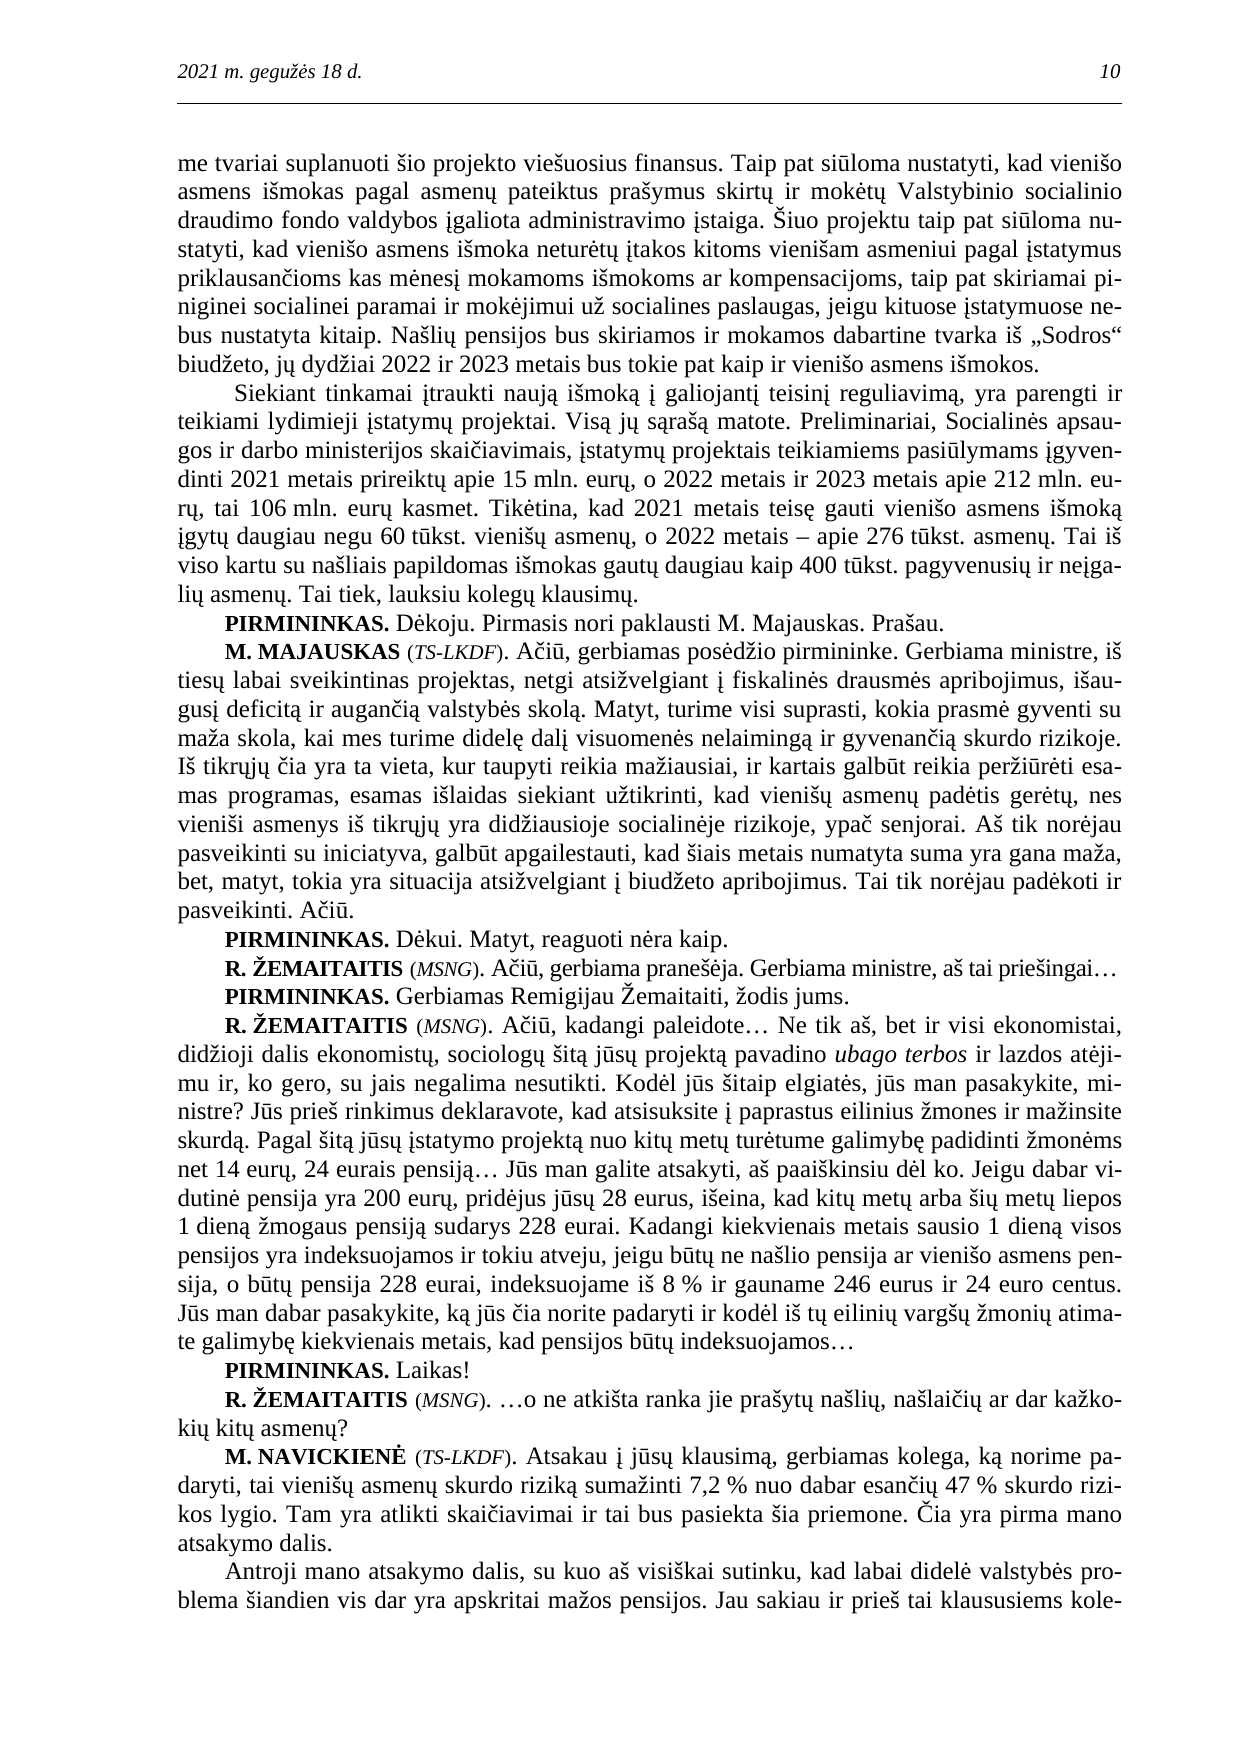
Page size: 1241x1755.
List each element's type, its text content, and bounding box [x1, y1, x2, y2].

text M. MAJAUSKAS (TS-LKDF). Ačiū, ger­bia­mas po­sė­džio pir­mi­nin­ke. Ger­bia­ma mi­nist­re, iš tie­sų la­bai svei­kin­ti­nas pro­jek­tas, net­gi at­si­žvel­giant į fis­ka­li­nės draus­mės ap­ri­bo­ji­mus, iš­au­gu­sį de­fi­ci­tą ir au­gan­čią vals­ty­bės sko­lą. Ma­tyt, tu­ri­me vi­si su­pras­ti, ko­kia pras­mė gy­ven­ti su ma­ža sko­la, kai mes tu­ri­me di­de­lę da­lį vi­suo­me­nės ne­lai­min­gą ir gy­ve­nan­čią skur­do ri­zi­ko­je. Iš tik­rų­jų čia yra ta vie­ta, kur tau­py­ti rei­kia ma­žiau­siai, ir kar­tais gal­būt rei­kia per­žiū­rė­ti esa­mas pro­gra­mas, esa­mas iš­lai­das sie­kiant už­tik­rin­ti, kad vie­ni­šų as­me­nų pa­dė­tis ge­rė­tų, nes vie­ni­ši as­me­nys iš tik­rų­jų yra di­džiau­sio­je so­cia­li­nė­je ri­zi­ko­je, ypač sen­jo­rai. Aš tik no­rė­jau pa­svei­kin­ti su ini­cia­ty­va, gal­būt ap­gai­les­tau­ti, kad šiais me­tais nu­ma­ty­ta su­ma yra ga­na ma­ža, bet, ma­tyt, to­kia yra si­tu­a­ci­ja at­si­žvel­giant į biu­dže­to ap­ri­bo­ji­mus. Tai tik no­rė­jau pa­dė­ko­ti ir pa­svei­kin­ti. Ačiū. [177, 636, 1122, 924]
text R. ŽEMAITAITIS (MSNG). …o ne at­kiš­ta ran­ka jie pra­šy­tų naš­lių, naš­lai­čių ar dar kaž­ko­kių ki­tų as­me­nų? [177, 1384, 1122, 1441]
text M. NAVICKIENĖ (TS-LKDF). At­sa­kau į jū­sų klau­si­mą, ger­bia­mas ko­le­ga, ką no­ri­me pa­da­ry­ti, tai vie­ni­šų as­me­nų skur­do ri­zi­ką su­ma­žin­ti 7,2 % nuo da­bar esan­čių 47 % skur­do ri­zi­kos ly­gio. Tam yra at­lik­ti skai­čia­vi­mai ir tai bus pa­siek­ta šia prie­mo­ne. Čia yra pir­ma ma­no at­sa­ky­mo da­lis. [177, 1441, 1122, 1556]
text Ant­ro­ji ma­no at­sa­ky­mo da­lis, su kuo aš vi­siš­kai su­tin­ku, kad la­bai di­de­lė vals­ty­bės pro­ble­ma šian­dien vis dar yra ap­skri­tai ma­žos pen­si­jos. Jau sa­kiau ir prieš tai klau­su­siems ko­le­ [177, 1556, 1122, 1614]
text R. ŽEMAITAITIS (MSNG). Ačiū, ger­bia­ma pra­ne­šė­ja. Ger­bia­ma mi­nist­re, aš tai prie­šingai… [177, 953, 1122, 981]
text PIRMININKAS. Dė­ko­ju. Pir­ma­sis no­ri pa­klaus­ti M. Ma­jaus­kas. Pra­šau. [177, 608, 1122, 636]
text PIRMININKAS. Dė­kui. Ma­tyt, re­a­guo­ti nė­ra kaip. [177, 924, 1122, 953]
text PIRMININKAS. Lai­kas! [177, 1355, 1122, 1384]
text R. ŽEMAITAITIS (MSNG). Ačiū, ka­dan­gi pa­lei­do­te… Ne tik aš, bet ir vi­si eko­no­mis­tai, di­džio­ji da­lis eko­no­mis­tų, so­cio­lo­gų ši­tą jū­sų pro­jek­tą pa­va­di­no uba­go ter­bos ir laz­dos at­ėji­mu ir, ko ge­ro, su jais ne­ga­li­ma ne­su­tik­ti. Ko­dėl jūs ši­taip el­gia­tės, jūs man pa­sa­ky­ki­te, mi­nist­re? Jūs prieš rin­ki­mus de­kla­ra­vo­te, kad at­si­suk­si­te į pa­pras­tus ei­li­nius žmo­nes ir ma­žin­si­te skur­dą. Pa­gal ši­tą jū­sų įsta­ty­mo pro­jek­tą nuo ki­tų me­tų tu­rė­tu­me ga­li­my­bę pa­di­din­ti žmo­nėms net 14 eu­rų, 24 eu­rais pen­si­ją… Jūs man ga­li­te at­sa­ky­ti, aš pa­aiš­kin­siu dėl ko. Jei­gu da­bar vi­du­ti­nė pen­si­ja yra 200 eu­rų, pri­dė­jus jū­sų 28 eu­rus, iš­ei­na, kad ki­tų me­tų ar­ba šių me­tų lie­pos 1 die­ną žmo­gaus pen­si­ją su­da­rys 228 eu­rai. Ka­dan­gi kiek­vie­nais me­tais sau­sio 1 die­ną vi­sos pen­si­jos yra in­dek­suo­ja­mos ir to­kiu at­ve­ju, jei­gu bū­tų ne naš­lio pen­si­ja ar vie­ni­šo as­mens pen­si­ja, o bū­tų pen­si­ja 228 eu­rai, in­dek­suo­ja­me iš 8 % ir gau­na­me 246 eu­rus ir 24 eu­ro cen­tus. Jūs man da­bar pa­sa­ky­ki­te, ką jūs čia no­ri­te pa­da­ry­ti ir ko­dėl iš tų ei­li­nių varg­šų žmo­nių at­ima­te ga­li­my­bę kiek­vie­nais me­tais, kad pen­si­jos bū­tų in­dek­suo­ja­mos… [177, 1010, 1122, 1355]
text Sie­kiant tin­ka­mai įtrauk­ti nau­ją iš­mo­ką į ga­lio­jan­tį tei­si­nį re­gu­lia­vi­mą, yra pa­reng­ti ir tei­kia­mi ly­di­mie­ji įsta­ty­mų pro­jek­tai. Vi­są jų są­ra­šą ma­to­te. Pre­li­mi­na­riai, So­cia­li­nės ap­sau­gos ir dar­bo mi­nis­te­ri­jos ­skai­čia­vi­mais, įsta­ty­mų pro­jek­tais tei­kia­miems pa­siū­ly­mams įgy­ven­din­ti 2021 me­tais pri­reik­tų apie 15 mln. eu­rų, o 2022 me­tais ir 2023 me­tais apie 212 mln. eu­rų, tai 106 mln. eu­rų kas­met. Ti­kė­ti­na, kad 2021 me­tais tei­sę gau­ti vie­ni­šo as­mens iš­mo­ką įgy­tų dau­giau ne­gu 60 tūkst. vie­ni­šų as­me­nų, o 2022 me­tais – apie 276 tūkst. as­me­nų. Tai iš vi­so kar­tu su naš­liais pa­pil­do­mas iš­mo­kas gau­tų dau­giau kaip 400 tūkst. pa­gy­ve­nu­sių ir ne­įga­lių as­me­nų. Tai tiek, lauk­siu ko­le­gų klau­si­mų. [177, 378, 1122, 608]
text PIRMININKAS. Ger­bia­mas Re­mi­gi­jau Že­mai­tai­ti, žo­dis jums. [177, 981, 1122, 1010]
text me tva­riai su­pla­nuo­ti šio pro­jek­to vie­šuo­sius fi­nan­sus. Taip pat siū­lo­ma nu­sta­ty­ti, kad vie­ni­šo as­mens iš­mo­kas pa­gal as­me­nų pa­teik­tus pra­šy­mus skir­tų ir mo­kė­tų Vals­ty­bi­nio so­cia­li­nio drau­di­mo fon­do val­dy­bos įga­lio­ta ad­mi­nist­ra­vi­mo įstai­ga. Šiuo pro­jek­tu taip pat siū­lo­ma nu­sta­ty­ti, kad vie­ni­šo as­mens iš­mo­ka ne­tu­rė­tų įta­kos ki­toms vie­ni­šam as­me­niui pa­gal įsta­ty­mus pri­klau­san­čioms kas mė­ne­sį mo­ka­moms iš­mo­koms ar kom­pen­sa­ci­joms, taip pat ski­ria­mai pi­ni­gi­nei so­cia­li­nei pa­ra­mai ir mo­kė­ji­mui už so­cia­li­nes pa­slau­gas, jei­gu ki­tuo­se įsta­ty­muo­se ne­bus nu­sta­ty­ta ki­taip. Naš­lių pen­si­jos bus ski­ria­mos ir mo­ka­mos da­bar­ti­ne tvar­ka iš „Sod­ros“ biu­dže­to, jų dy­džiai 2022 ir 2023 me­tais bus to­kie pat kaip ir vie­ni­šo as­mens iš­mo­kos. [177, 148, 1122, 378]
